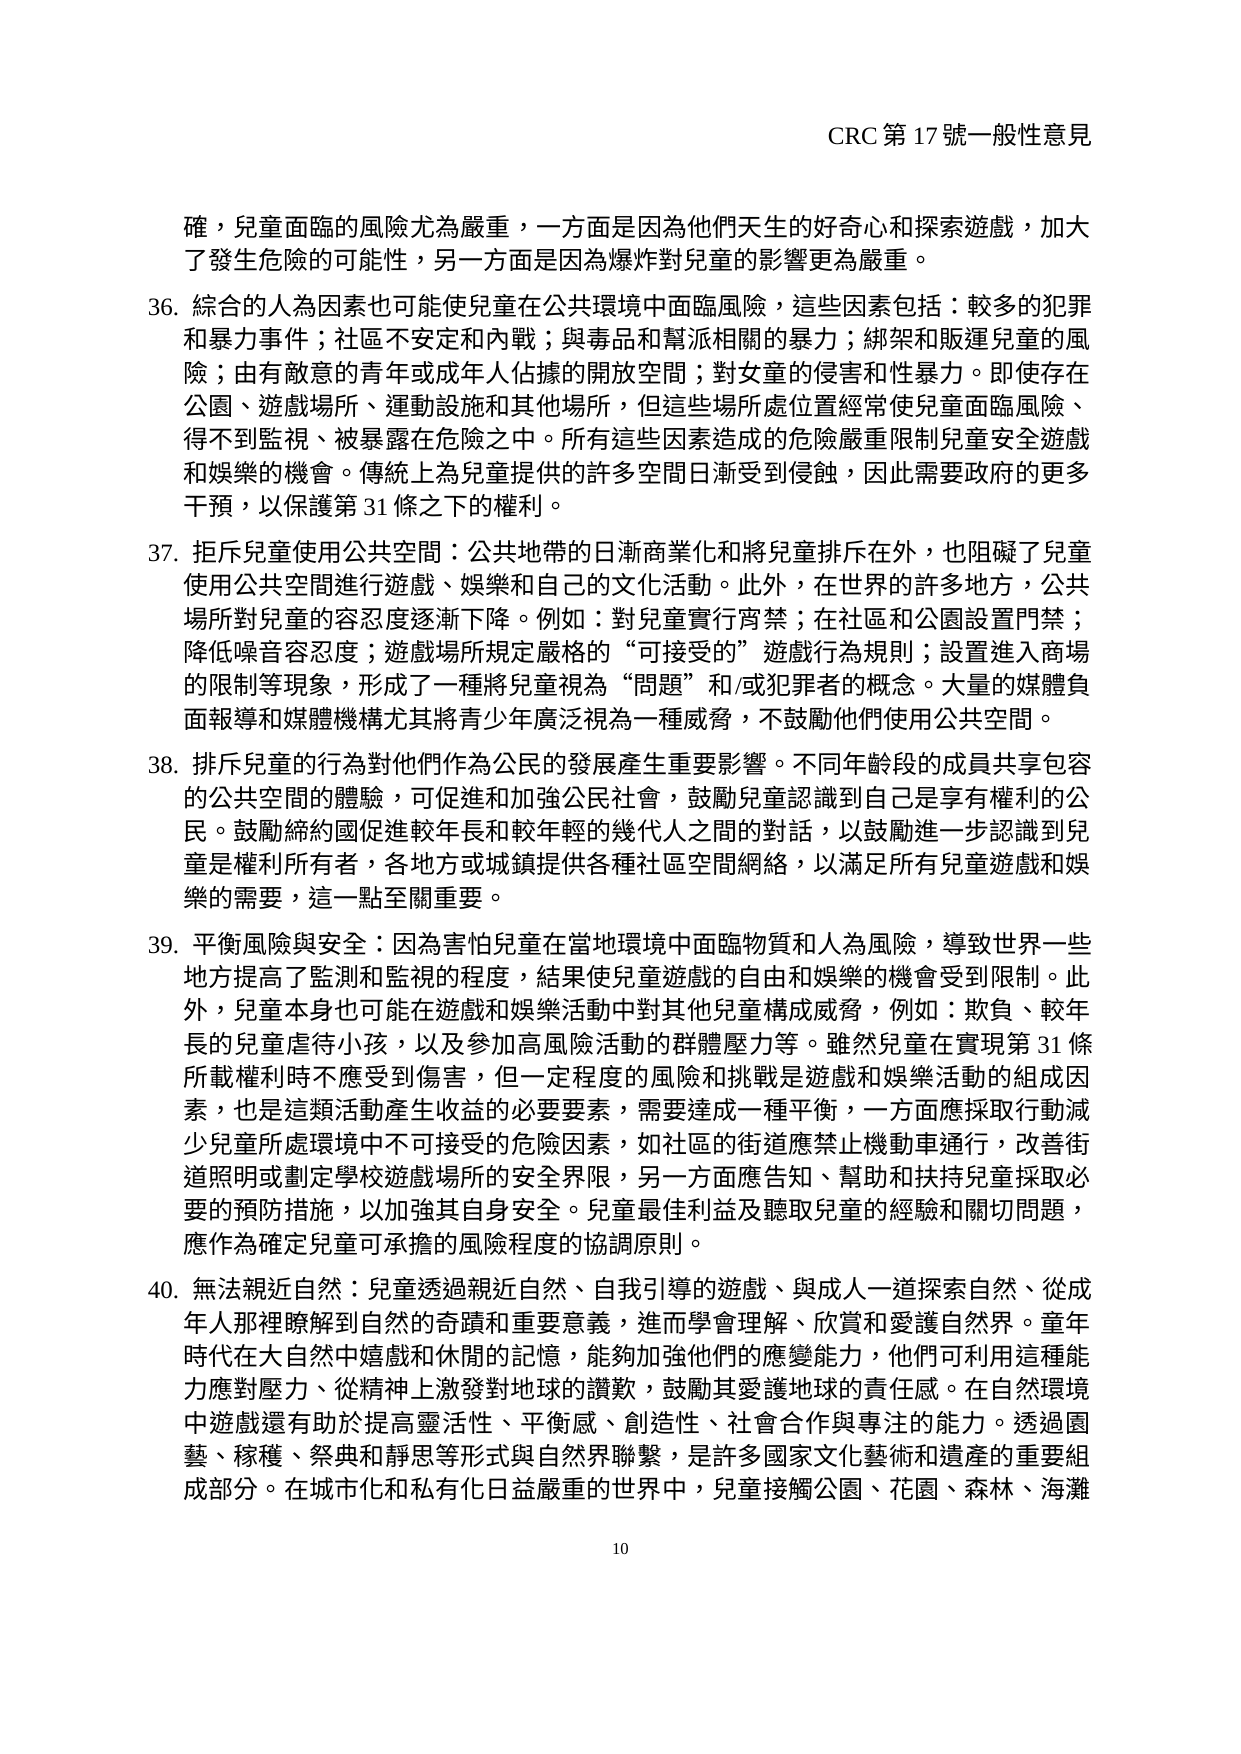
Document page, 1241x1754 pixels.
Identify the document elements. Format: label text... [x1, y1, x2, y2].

list 綜合的人為因素也可能使兒童在公共環境中面臨風險，這些因素包括：較多的犯罪和暴力事件；社區不安定和內戰；與毒品和幫派相關的暴力；綁架和販運兒童的風險；由有敵意的青年或成年人佔據的開放空間；對女童的侵害和性暴力。即使存在公園、遊戲場所、運動設施和其他場所，但這些場所處位置經常使兒童面臨風險、得不到監視、被暴露在危險之中。所有這些因素造成的危險嚴重限制兒童安全遊戲和娛樂的機會。傳統上為兒童提供的許多空間日漸受到侵蝕，因此需要政府的更多干預，以保護第31條之下的權利。 [148, 289, 1093, 522]
list 平衡風險與安全：因為害怕兒童在當地環境中面臨物質和人為風險，導致世界一些地方提高了監測和監視的程度，結果使兒童遊戲的自由和娛樂的機會受到限制。此外，兒童本身也可能在遊戲和娛樂活動中對其他兒童構成威脅，例如：欺負、較年長的兒童虐待小孩，以及參加高風險活動的群體壓力等。雖然兒童在實現第31條所載權利時不應受到傷害，但一定程度的風險和挑戰是遊戲和娛樂活動的組成因素，也是這類活動產生收益的必要要素，需要達成一種平衡，一方面應採取行動減少兒童所處環境中不可接受的危險因素，如社區的街道應禁止機動車通行，改善街道照明或劃定學校遊戲場所的安全界限，另一方面應告知、幫助和扶持兒童採取必要的預防措施，以加強其自身安全。兒童最佳利益及聽取兒童的經驗和關切問題，應作為確定兒童可承擔的風險程度的協調原則。 [148, 926, 1093, 1260]
list 無法親近自然：兒童透過親近自然、自我引導的遊戲、與成人一道探索自然、從成年人那裡瞭解到自然的奇蹟和重要意義，進而學會理解、欣賞和愛護自然界。童年時代在大自然中嬉戲和休閒的記憶，能夠加強他們的應變能力，他們可利用這種能力應對壓力、從精神上激發對地球的讚歎，鼓勵其愛護地球的責任感。在自然環境中遊戲還有助於提高靈活性、平衡感、創造性、社會合作與專注的能力。透過園藝、稼穫、祭典和靜思等形式與自然界聯繫，是許多國家文化藝術和遺產的重要組成部分。在城市化和私有化日益嚴重的世界中，兒童接觸公園、花園、森林、海灘 [148, 1272, 1093, 1506]
list 排斥兒童的行為對他們作為公民的發展產生重要影響。不同年齡段的成員共享包容的公共空間的體驗，可促進和加強公民社會，鼓勵兒童認識到自己是享有權利的公民。鼓勵締約國促進較年長和較年輕的幾代人之間的對話，以鼓勵進一步認識到兒童是權利所有者，各地方或城鎮提供各種社區空間網絡，以滿足所有兒童遊戲和娛樂的需要，這一點至關重要。 [148, 747, 1093, 914]
list 拒斥兒童使用公共空間：公共地帶的日漸商業化和將兒童排斥在外，也阻礙了兒童使用公共空間進行遊戲、娛樂和自己的文化活動。此外，在世界的許多地方，公共場所對兒童的容忍度逐漸下降。例如：對兒童實行宵禁；在社區和公園設置門禁；降低噪音容忍度；遊戲場所規定嚴格的“可接受的”遊戲行為規則；設置進入商場的限制等現象，形成了一種將兒童視為“問題”和/或犯罪者的概念。大量的媒體負面報導和媒體機構尤其將青少年廣泛視為一種威脅，不鼓勵他們使用公共空間。 [148, 535, 1093, 735]
list 確，兒童面臨的風險尤為嚴重，一方面是因為他們天生的好奇心和探索遊戲，加大了發生危險的可能性，另一方面是因為爆炸對兒童的影響更為嚴重。 [148, 210, 1093, 276]
